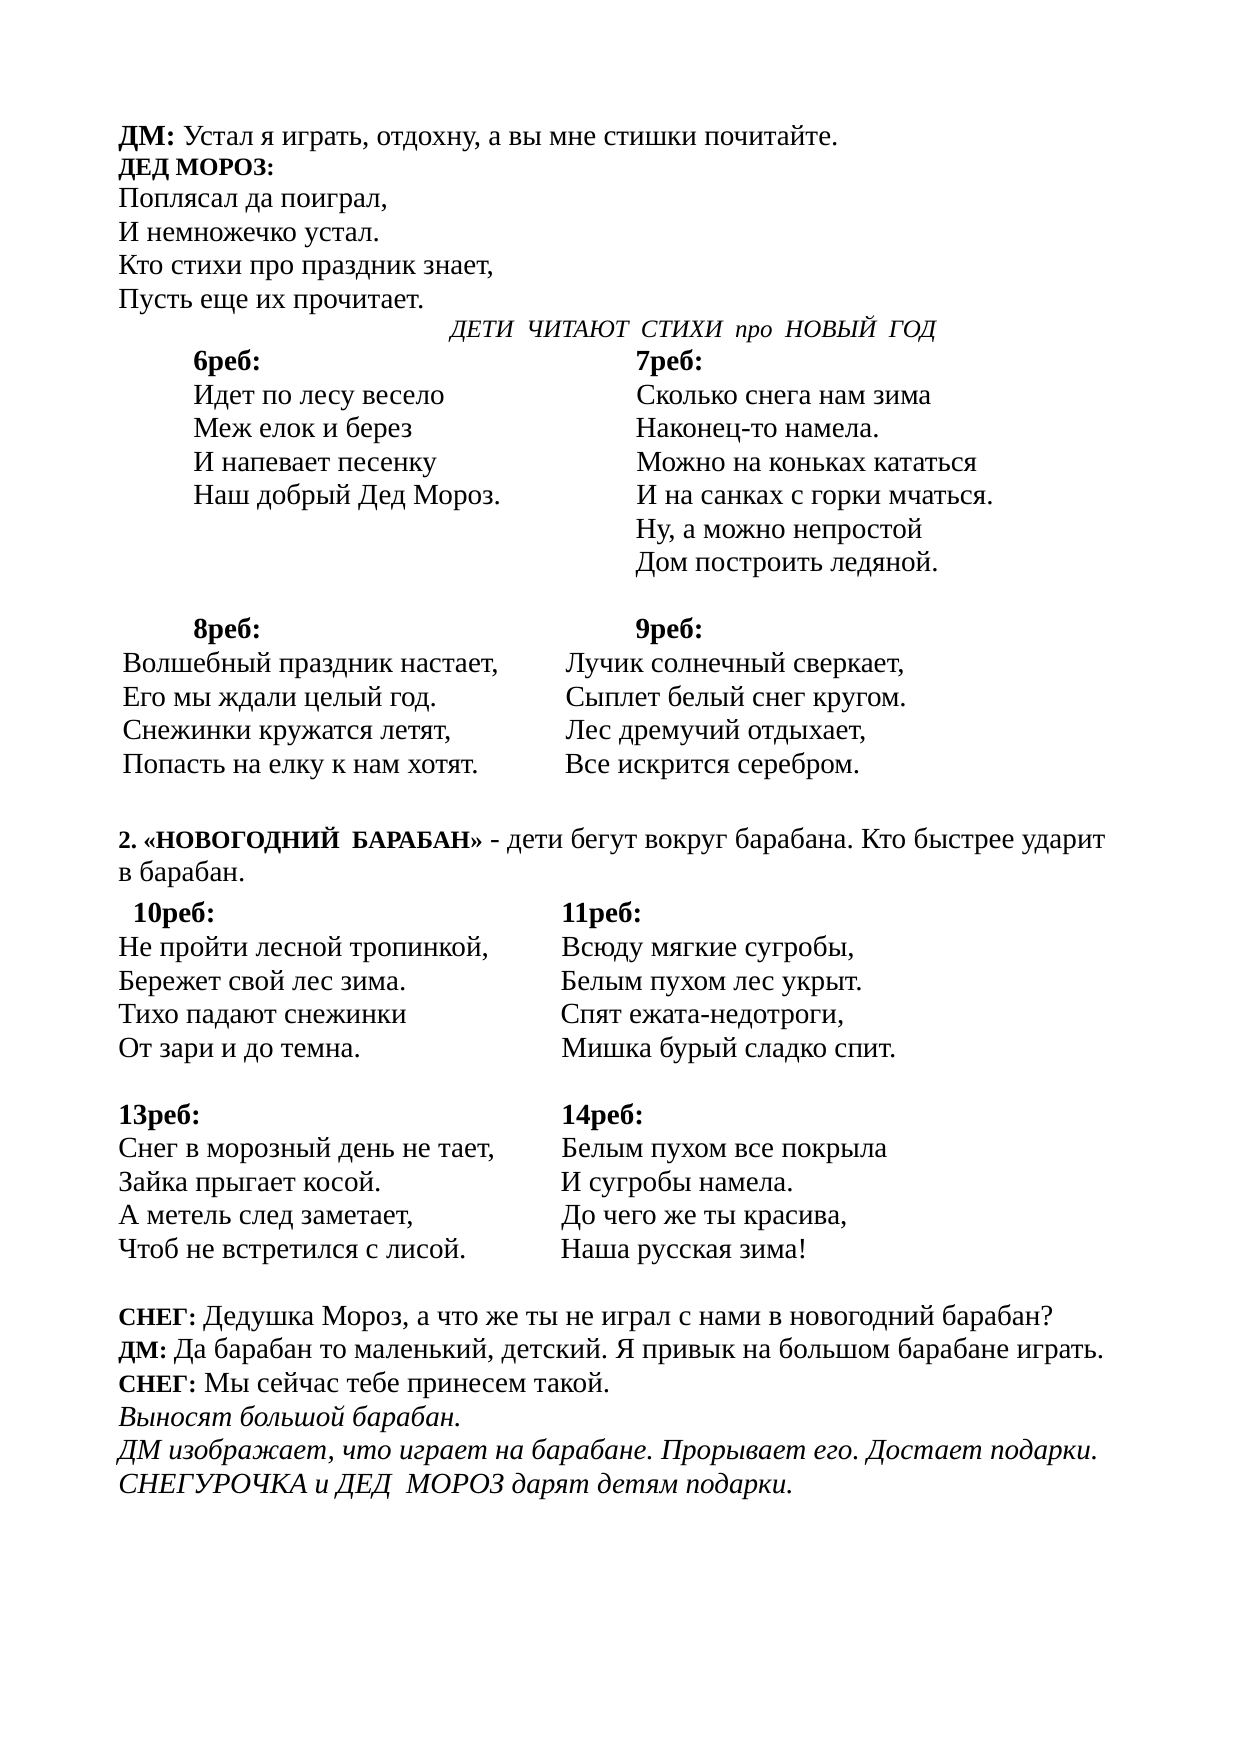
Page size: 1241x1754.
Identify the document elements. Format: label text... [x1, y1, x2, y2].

list Волшебный праздник настает, Лучик солнечный сверкает, [122, 645, 1122, 679]
text Поплясал да поиграл, [118, 180, 1122, 214]
text 10реб: 11реб: [118, 896, 1122, 929]
list Идет по лесу весело Сколько снега нам зима [156, 377, 1122, 410]
text ДМ: Да барабан то маленький, детский. Я привык на большом барабане играть. СНЕГ: Мы сейчас тебе принесем такой. [118, 1332, 1122, 1399]
list Снежинки кружатся летят, Лес дремучий отдыхает, [122, 712, 1122, 746]
text Кто стихи про праздник знает, [118, 247, 1122, 281]
text От зари и до темна. Мишка бурый сладко спит. [118, 1030, 1122, 1063]
text ДЕД МОРОЗ: [118, 152, 1122, 180]
text Пусть еще их прочитает. [118, 281, 1122, 314]
list Дом построить ледяной. [156, 544, 1122, 578]
list 6реб: 7реб: [156, 343, 1122, 377]
text СНЕГ: Дедушка Мороз, а что же ты не играл с нами в новогодний барабан? [118, 1298, 1122, 1332]
text 13реб: 14реб: [118, 1097, 1122, 1130]
list Ну, а можно непростой [156, 511, 1122, 544]
text И немножечко устал. [118, 214, 1122, 247]
list ДЕТИ ЧИТАЮТ СТИХИ про НОВЫЙ ГОД [156, 314, 1122, 343]
text Выносят большой барабан. [118, 1399, 1122, 1432]
text Не пройти лесной тропинкой, Всюду мягкие сугробы, [118, 929, 1122, 963]
text Зайка прыгает косой. И сугробы намела. [118, 1164, 1122, 1197]
text ДМ: Устал я играть, отдохну, а вы мне стишки почитайте. [118, 118, 1122, 152]
text ДМ изображает, что играет на барабане. Прорывает его. Достает подарки. [118, 1432, 1122, 1466]
list И напевает песенку Можно на коньках кататься [156, 444, 1122, 477]
text Снег в морозный день не тает, Белым пухом все покрыла [118, 1130, 1122, 1164]
list 2. «НОВОГОДНИЙ БАРАБАН» - дети бегут вокруг барабана. Кто быстрее ударит в барабан. [118, 821, 1106, 888]
text Бережет свой лес зима. Белым пухом лес укрыт. [118, 963, 1122, 996]
text А метель след заметает, До чего же ты красива, [118, 1197, 1122, 1231]
list 8реб: 9реб: [156, 612, 1122, 645]
list Меж елок и берез Наконец-то намела. [156, 410, 1122, 444]
text Чтоб не встретился с лисой. Наша русская зима! [118, 1231, 1122, 1264]
list Попасть на елку к нам хотят. Все искрится серебром. [122, 746, 1122, 779]
list Его мы ждали целый год. Сыплет белый снег кругом. [122, 679, 1122, 712]
list Наш добрый Дед Мороз. И на санках с горки мчаться. [156, 477, 1122, 511]
text Тихо падают снежинки Спят ежата-недотроги, [118, 996, 1122, 1030]
text СНЕГУРОЧКА и ДЕД МОРОЗ дарят детям подарки. [118, 1466, 1063, 1499]
